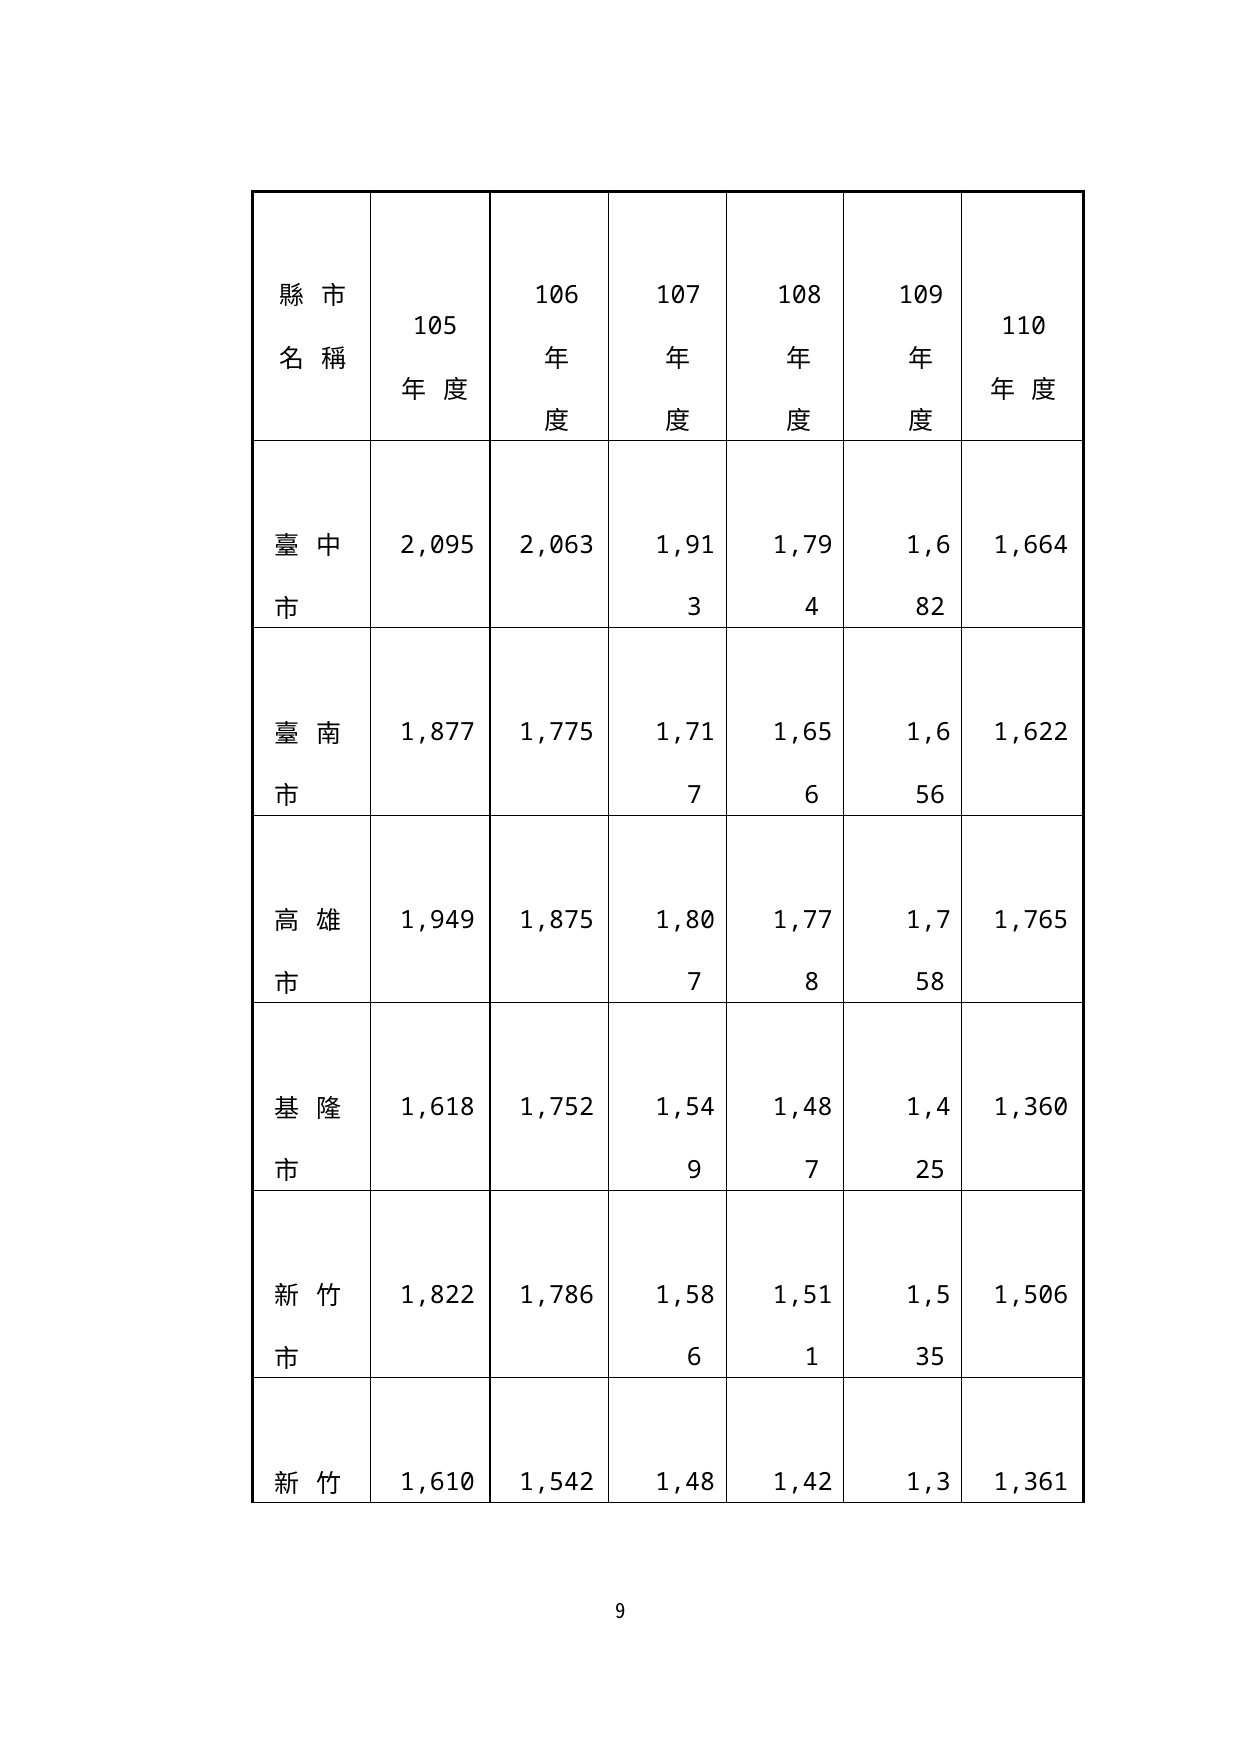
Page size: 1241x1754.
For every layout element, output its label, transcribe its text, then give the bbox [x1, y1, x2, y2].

table_cell 1,656 [727, 628, 843, 814]
table_header 縣市名稱 [254, 193, 370, 439]
table_cell 1,48 [609, 1378, 726, 1502]
table_cell 1,875 [491, 816, 608, 1002]
table_cell 1,622 [962, 628, 1082, 814]
table_cell 1,610 [371, 1378, 489, 1502]
table_cell 1,542 [491, 1378, 608, 1502]
table_cell 新竹 [254, 1378, 370, 1502]
table_cell 1,822 [371, 1191, 489, 1377]
table_cell 1,682 [844, 441, 961, 627]
table_cell 1,42 [727, 1378, 843, 1502]
table_cell 1,807 [609, 816, 726, 1002]
table_cell 1,535 [844, 1191, 961, 1377]
table_cell 1,949 [371, 816, 489, 1002]
table_cell 2,063 [491, 441, 608, 627]
table_cell 新竹市 [254, 1191, 370, 1377]
table_cell 1,913 [609, 441, 726, 627]
table_cell 1,618 [371, 1003, 489, 1189]
table_header 105年度 [371, 193, 489, 439]
table_cell 1,794 [727, 441, 843, 627]
table_cell 1,586 [609, 1191, 726, 1377]
table_cell 1,775 [491, 628, 608, 814]
table_cell 1,717 [609, 628, 726, 814]
table_cell 臺中市 [254, 441, 370, 627]
table_header 109年度 [844, 193, 961, 439]
table_cell 1,506 [962, 1191, 1082, 1377]
table_header 108年度 [727, 193, 843, 439]
table_header 110年度 [962, 193, 1082, 439]
table_cell 高雄市 [254, 816, 370, 1002]
table_cell 1,511 [727, 1191, 843, 1377]
table_cell 1,877 [371, 628, 489, 814]
table_cell 1,758 [844, 816, 961, 1002]
table_cell 1,425 [844, 1003, 961, 1189]
table_cell 1,3 [844, 1378, 961, 1502]
table_header 106年度 [491, 193, 608, 439]
table_cell 基隆市 [254, 1003, 370, 1189]
table_cell 1,361 [962, 1378, 1082, 1502]
table_cell 1,752 [491, 1003, 608, 1189]
table_cell 臺南市 [254, 628, 370, 814]
table_cell 1,487 [727, 1003, 843, 1189]
table_cell 1,786 [491, 1191, 608, 1377]
table_cell 1,765 [962, 816, 1082, 1002]
table_cell 2,095 [371, 441, 489, 627]
table_cell 1,656 [844, 628, 961, 814]
table_cell 1,360 [962, 1003, 1082, 1189]
table_header 107年度 [609, 193, 726, 439]
table_cell 1,778 [727, 816, 843, 1002]
table_cell 1,664 [962, 441, 1082, 627]
table_cell 1,549 [609, 1003, 726, 1189]
